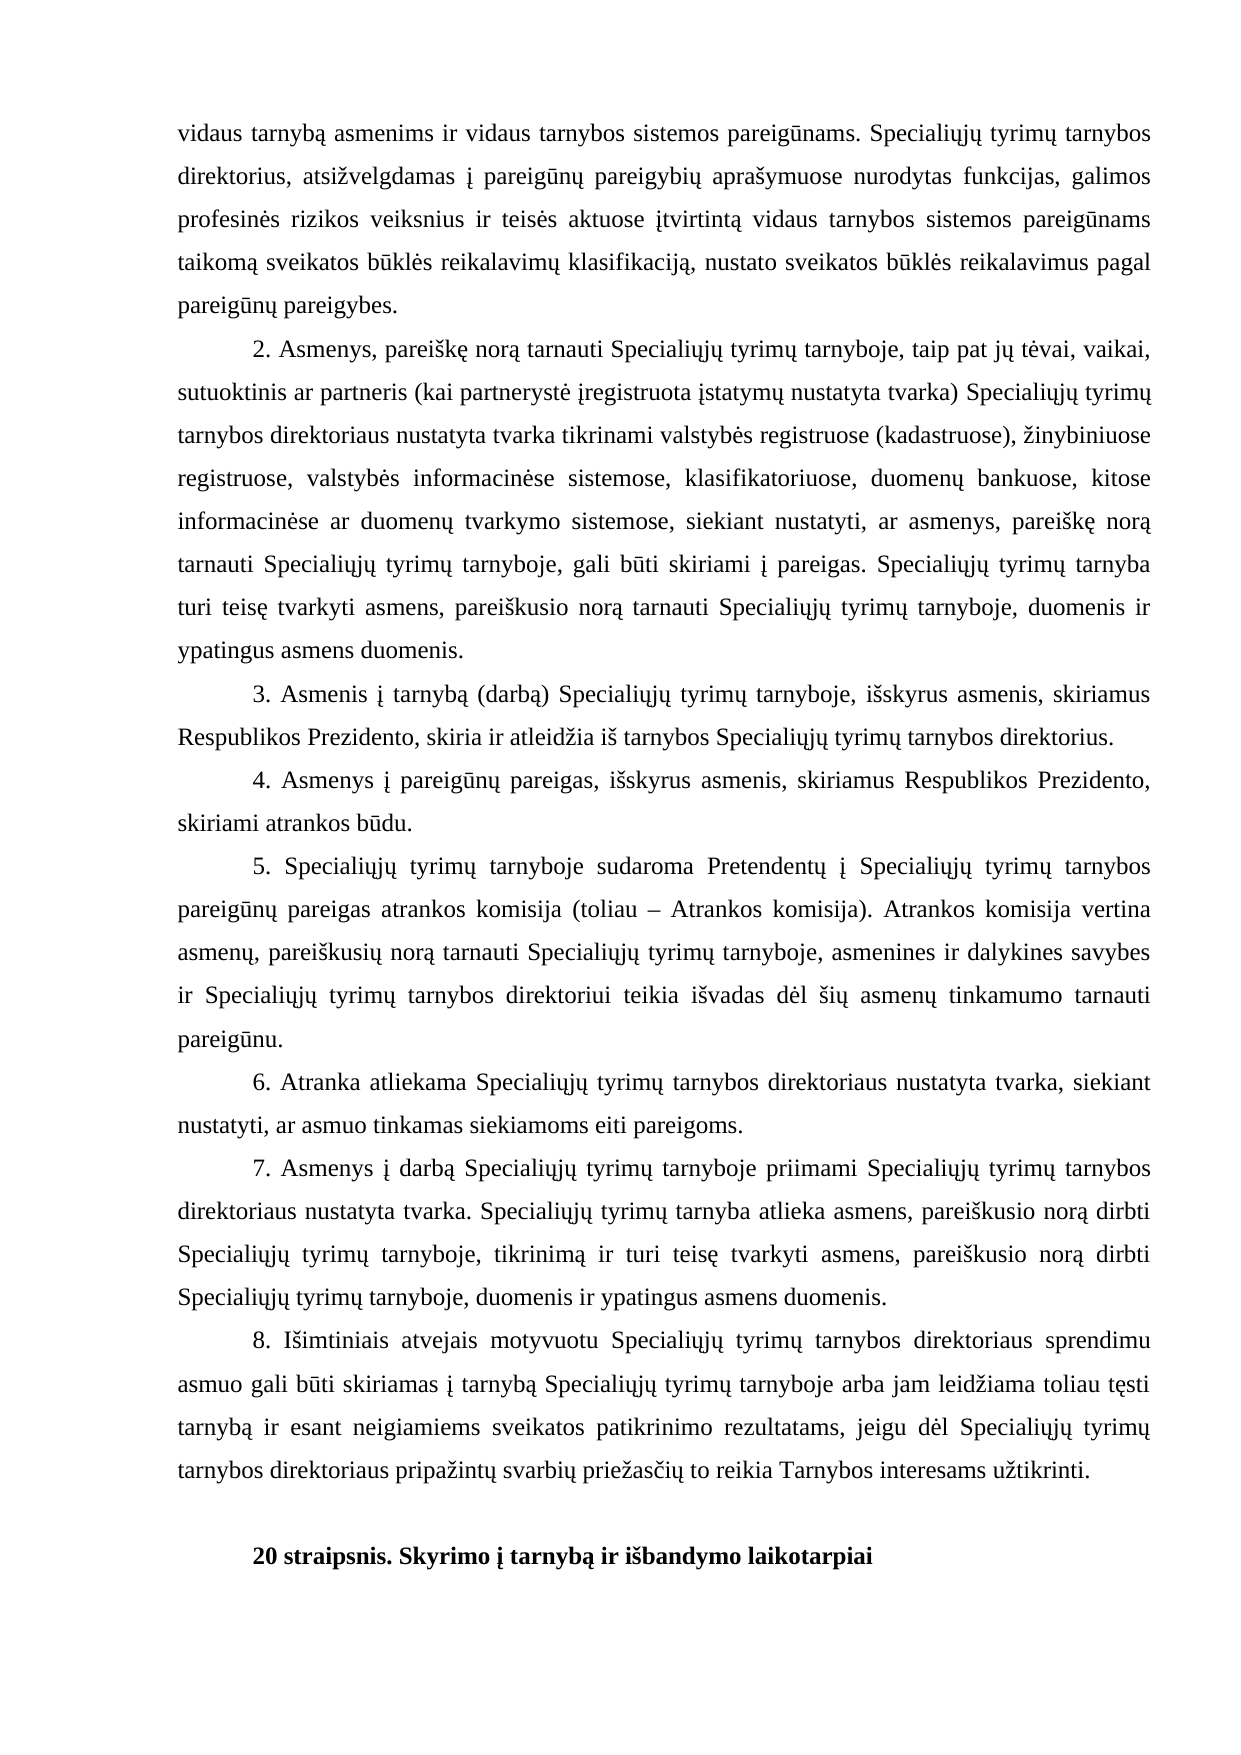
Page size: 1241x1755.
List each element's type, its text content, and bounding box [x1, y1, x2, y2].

text 2. Asmenys, pareiškę norą tarnauti Specialiųjų tyrimų tarnyboje, taip pat jų tėvai, vaikai, sutuoktinis ar partneris (kai partnerystė įregistruota įstatymų nustatyta tvarka) Specialiųjų tyrimų tarnybos direktoriaus nustatyta tvarka tikrinami valstybės registruose (kadastruose), žinybiniuose registruose, valstybės informacinėse sistemose, klasifikatoriuose, duomenų bankuose, kitose informacinėse ar duomenų tvarkymo sistemose, siekiant nustatyti, ar asmenys, pareiškę norą tarnauti Specialiųjų tyrimų tarnyboje, gali būti skiriami į pareigas. Specialiųjų tyrimų tarnyba turi teisę tvarkyti asmens, pareiškusio norą tarnauti Specialiųjų tyrimų tarnyboje, duomenis ir ypatingus asmens duomenis. [177, 334, 1152, 664]
text 5. Specialiųjų tyrimų tarnyboje sudaroma Pretendentų į Specialiųjų tyrimų tarnybos pareigūnų pareigas atrankos komisija (toliau – Atrankos komisija). Atrankos komisija vertina asmenų, pareiškusių norą tarnauti Specialiųjų tyrimų tarnyboje, asmenines ir dalykines savybes ir Specialiųjų tyrimų tarnybos direktoriui teikia išvadas dėl šių asmenų tinkamumo tarnauti pareigūnu. [177, 851, 1152, 1052]
text 7. Asmenys į darbą Specialiųjų tyrimų tarnyboje priimami Specialiųjų tyrimų tarnybos direktoriaus nustatyta tvarka. Specialiųjų tyrimų tarnyba atlieka asmens, pareiškusio norą dirbti Specialiųjų tyrimų tarnyboje, tikrinimą ir turi teisę tvarkyti asmens, pareiškusio norą dirbti Specialiųjų tyrimų tarnyboje, duomenis ir ypatingus asmens duomenis. [177, 1153, 1152, 1311]
text 8. Išimtiniais atvejais motyvuotu Specialiųjų tyrimų tarnybos direktoriaus sprendimu asmuo gali būti skiriamas į tarnybą Specialiųjų tyrimų tarnyboje arba jam leidžiama toliau tęsti tarnybą ir esant neigiamiems sveikatos patikrinimo rezultatams, jeigu dėl Specialiųjų tyrimų tarnybos direktoriaus pripažintų svarbių priežasčių to reikia Tarnybos interesams užtikrinti. [177, 1326, 1152, 1484]
text 3. Asmenis į tarnybą (darbą) Specialiųjų tyrimų tarnyboje, išskyrus asmenis, skiriamus Respublikos Prezidento, skiria ir atleidžia iš tarnybos Specialiųjų tyrimų tarnybos direktorius. [177, 679, 1152, 751]
text 6. Atranka atliekama Specialiųjų tyrimų tarnybos direktoriaus nustatyta tvarka, siekiant nustatyti, ar asmuo tinkamas siekiamoms eiti pareigoms. [177, 1067, 1152, 1139]
text 20 straipsnis. Skyrimo į tarnybą ir išbandymo laikotarpiai [177, 1541, 1152, 1570]
text 4. Asmenys į pareigūnų pareigas, išskyrus asmenis, skiriamus Respublikos Prezidento, skiriami atrankos būdu. [177, 765, 1152, 837]
text vidaus tarnybą asmenims ir vidaus tarnybos sistemos pareigūnams. Specialiųjų tyrimų tarnybos direktorius, atsižvelgdamas į pareigūnų pareigybių aprašymuose nurodytas funkcijas, galimos profesinės rizikos veiksnius ir teisės aktuose įtvirtintą vidaus tarnybos sistemos pareigūnams taikomą sveikatos būklės reikalavimų klasifikaciją, nustato sveikatos būklės reikalavimus pagal pareigūnų pareigybes. [177, 118, 1152, 319]
